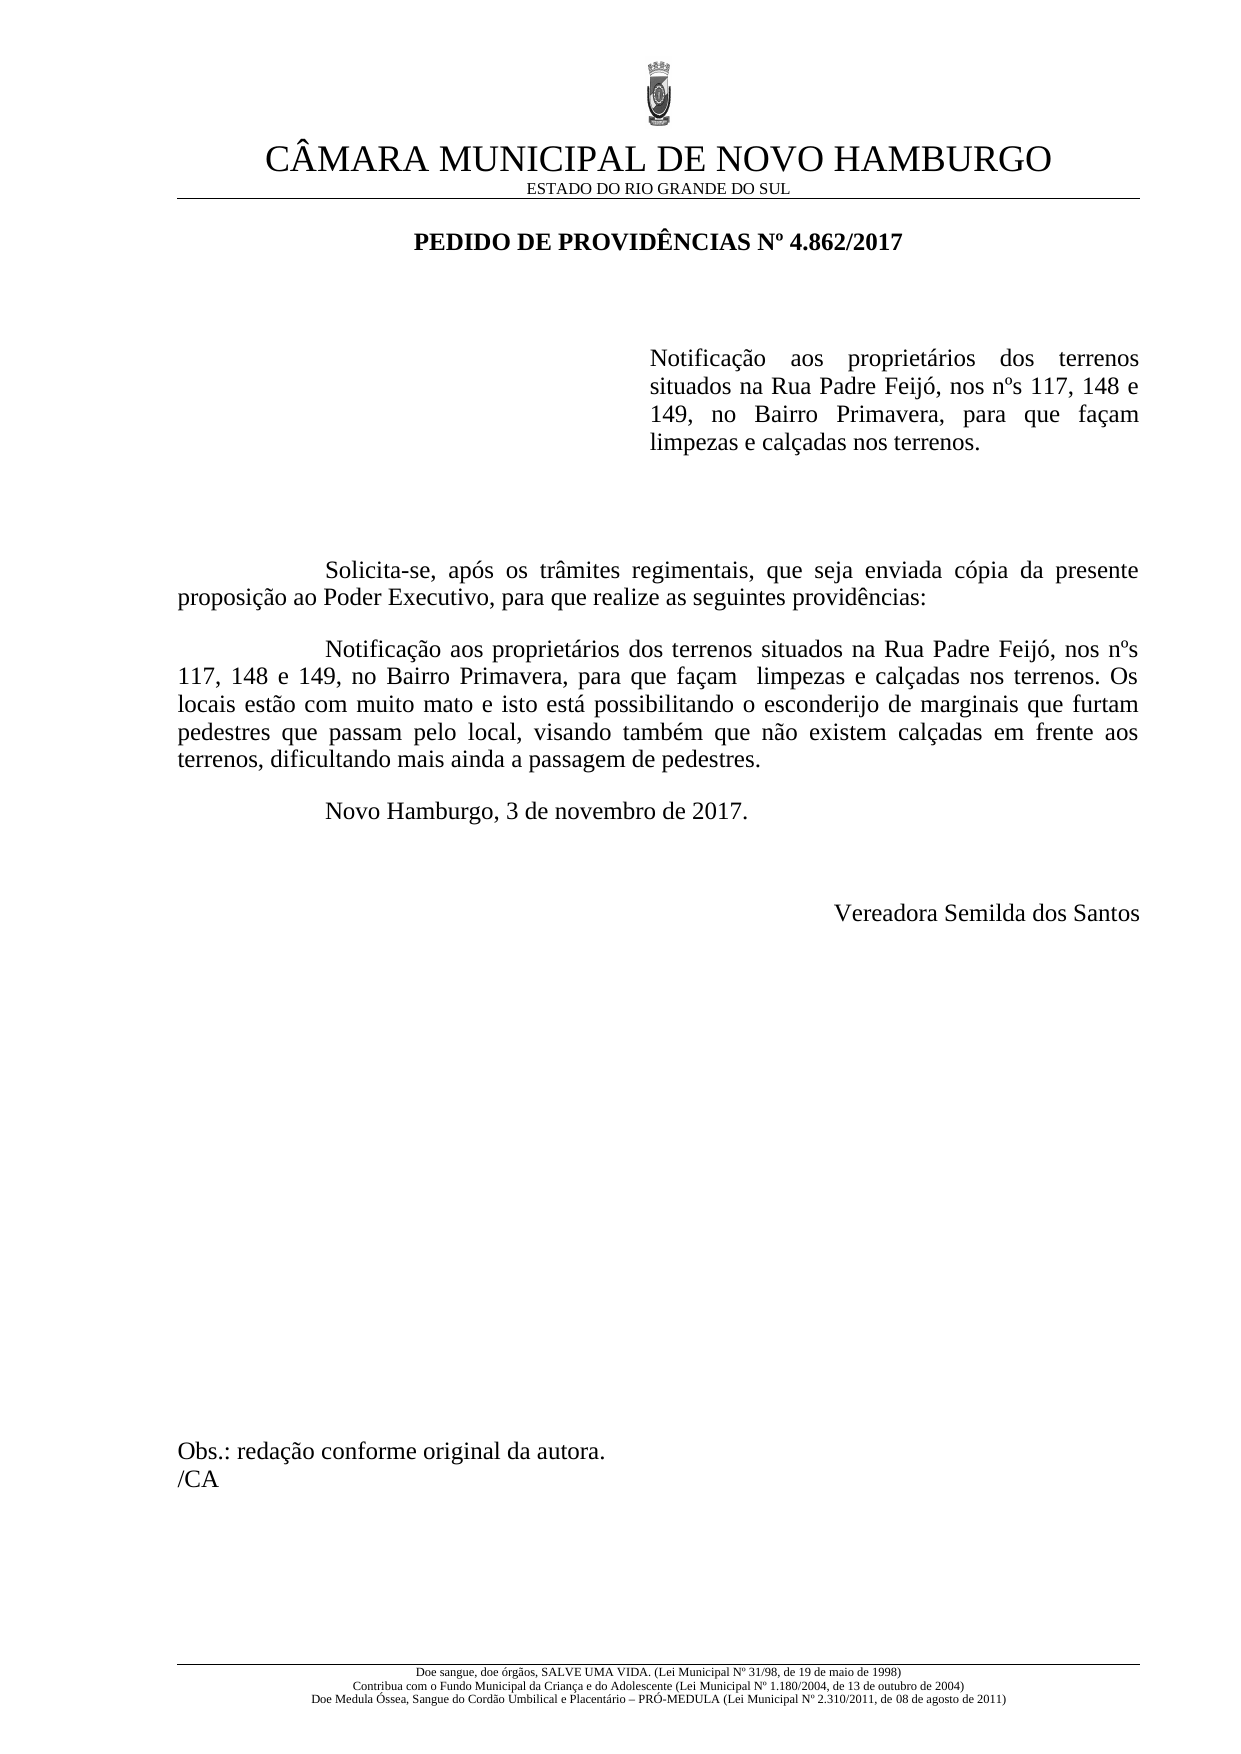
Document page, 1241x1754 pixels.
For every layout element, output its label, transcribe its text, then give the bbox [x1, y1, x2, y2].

text Solicita-se, após os trâmites regimentais, que seja enviada cópia da presente proposição ao Poder Executivo, para que realize as seguintes providências: [177, 556, 1140, 611]
text Notificação aos proprietários dos terrenos situados na Rua Padre Feijó, nos nºs 117, 148 e 149, no Bairro Primavera, para que façam limpezas e calçadas nos terrenos. Os locais estão com muito mato e isto está possibilitando o esconderijo de marginais que furtam pedestres que passam pelo local, visando também que não existem calçadas em frente aos terrenos, dificultando mais ainda a passagem de pedestres. [177, 635, 1140, 773]
text Obs.: redação conforme original da autora. [177, 1437, 1140, 1465]
text Vereadora Semilda dos Santos [177, 899, 1140, 927]
text PEDIDO DE PROVIDÊNCIAS Nº 4.862/2017 [177, 228, 1140, 256]
text /CA [177, 1465, 1140, 1493]
text Novo Hamburgo, 3 de novembro de 2017. [177, 797, 1140, 824]
text Notificação aos proprietários dos terrenos situados na Rua Padre Feijó, nos nºs 117, 148 e 149, no Bairro Primavera, para que façam limpezas e calçadas nos terrenos. [649, 344, 1140, 455]
